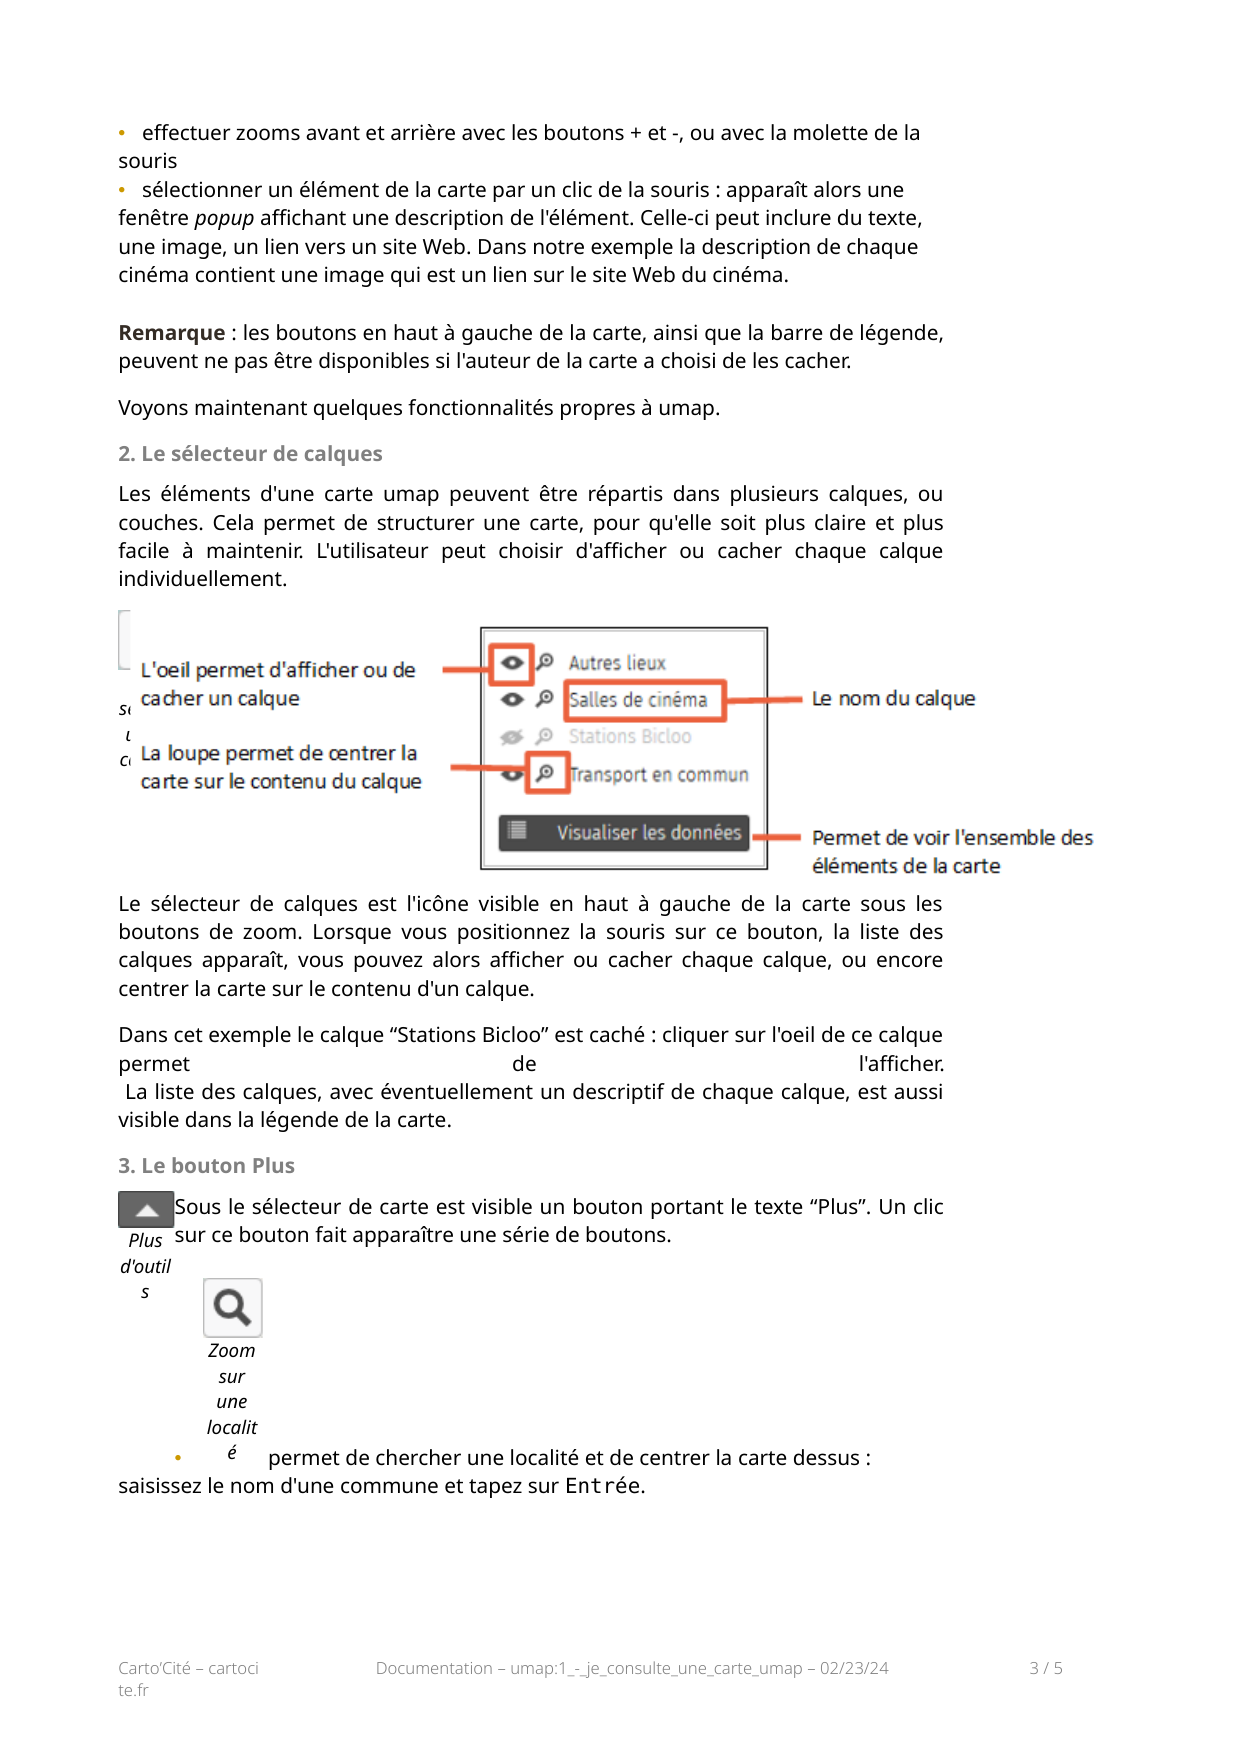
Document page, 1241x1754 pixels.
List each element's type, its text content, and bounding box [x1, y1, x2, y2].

list permet de chercher une localité et de centrer la carte dessus : saisissez le nom d'une commune et tapez sur Entrée. [118, 1278, 945, 1500]
text Dans cet exemple le calque “Stations Bicloo” est caché : cliquer sur l'oeil de ce calque permet de l'afficher. La liste des calques, avec éventuellement un descriptif de chaque calque, est aussi visible dans la légende de la carte. [118, 1020, 945, 1134]
list effectuer zooms avant et arrière avec les boutons + et -, ou avec la molette de la souris [118, 118, 945, 175]
picture [118, 1191, 175, 1228]
subtitle 2. Le sélecteur de calques [118, 439, 1122, 467]
text Remarque : les boutons en haut à gauche de la carte, ainsi que la barre de légende, peuvent ne pas être disponibles si l'auteur de la carte a choisi de les cacher. [118, 318, 945, 375]
list Zoom sur une localité [203, 1338, 262, 1465]
subtitle 3. Le bouton Plus [118, 1152, 1122, 1180]
list sélectionner un élément de la carte par un clic de la souris : apparaît alors une fenêtre popup affichant une description de l'élément. Celle-ci peut inclure du texte, une image, un lien vers un site Web. Dans notre exemple la description de chaque cinéma contient une image qui est un lien sur le site Web du cinéma. [118, 175, 945, 289]
text Le sélecteur de calques est l'icône visible en haut à gauche de la carte sous les boutons de zoom. Lorsque vous positionnez la souris sur ce bouton, la liste des calques apparaît, vous pouvez alors afficher ou cacher chaque calque, ou encore centrer la carte sur le contenu d'un calque. [118, 798, 945, 1002]
text Voyons maintenant quelques fonctionnalités propres à umap. [118, 393, 945, 421]
text Les éléments d'une carte umap peuvent être répartis dans plusieurs calques, ou couches. Cela permet de structurer une carte, pour qu'elle soit plus claire et plus facile à maintenir. L'utilisateur peut choisir d'afficher ou cacher chaque calque individuellement. [118, 479, 945, 593]
text Sous le sélecteur de carte est visible un bouton portant le texte “Plus”. Un clic sur ce bouton fait apparaître une série de boutons. [174, 1192, 945, 1249]
picture [118, 610, 1110, 889]
picture [203, 1278, 263, 1338]
text Plus d'outils [118, 1228, 174, 1304]
text Le sélecteur de calques [118, 670, 130, 798]
